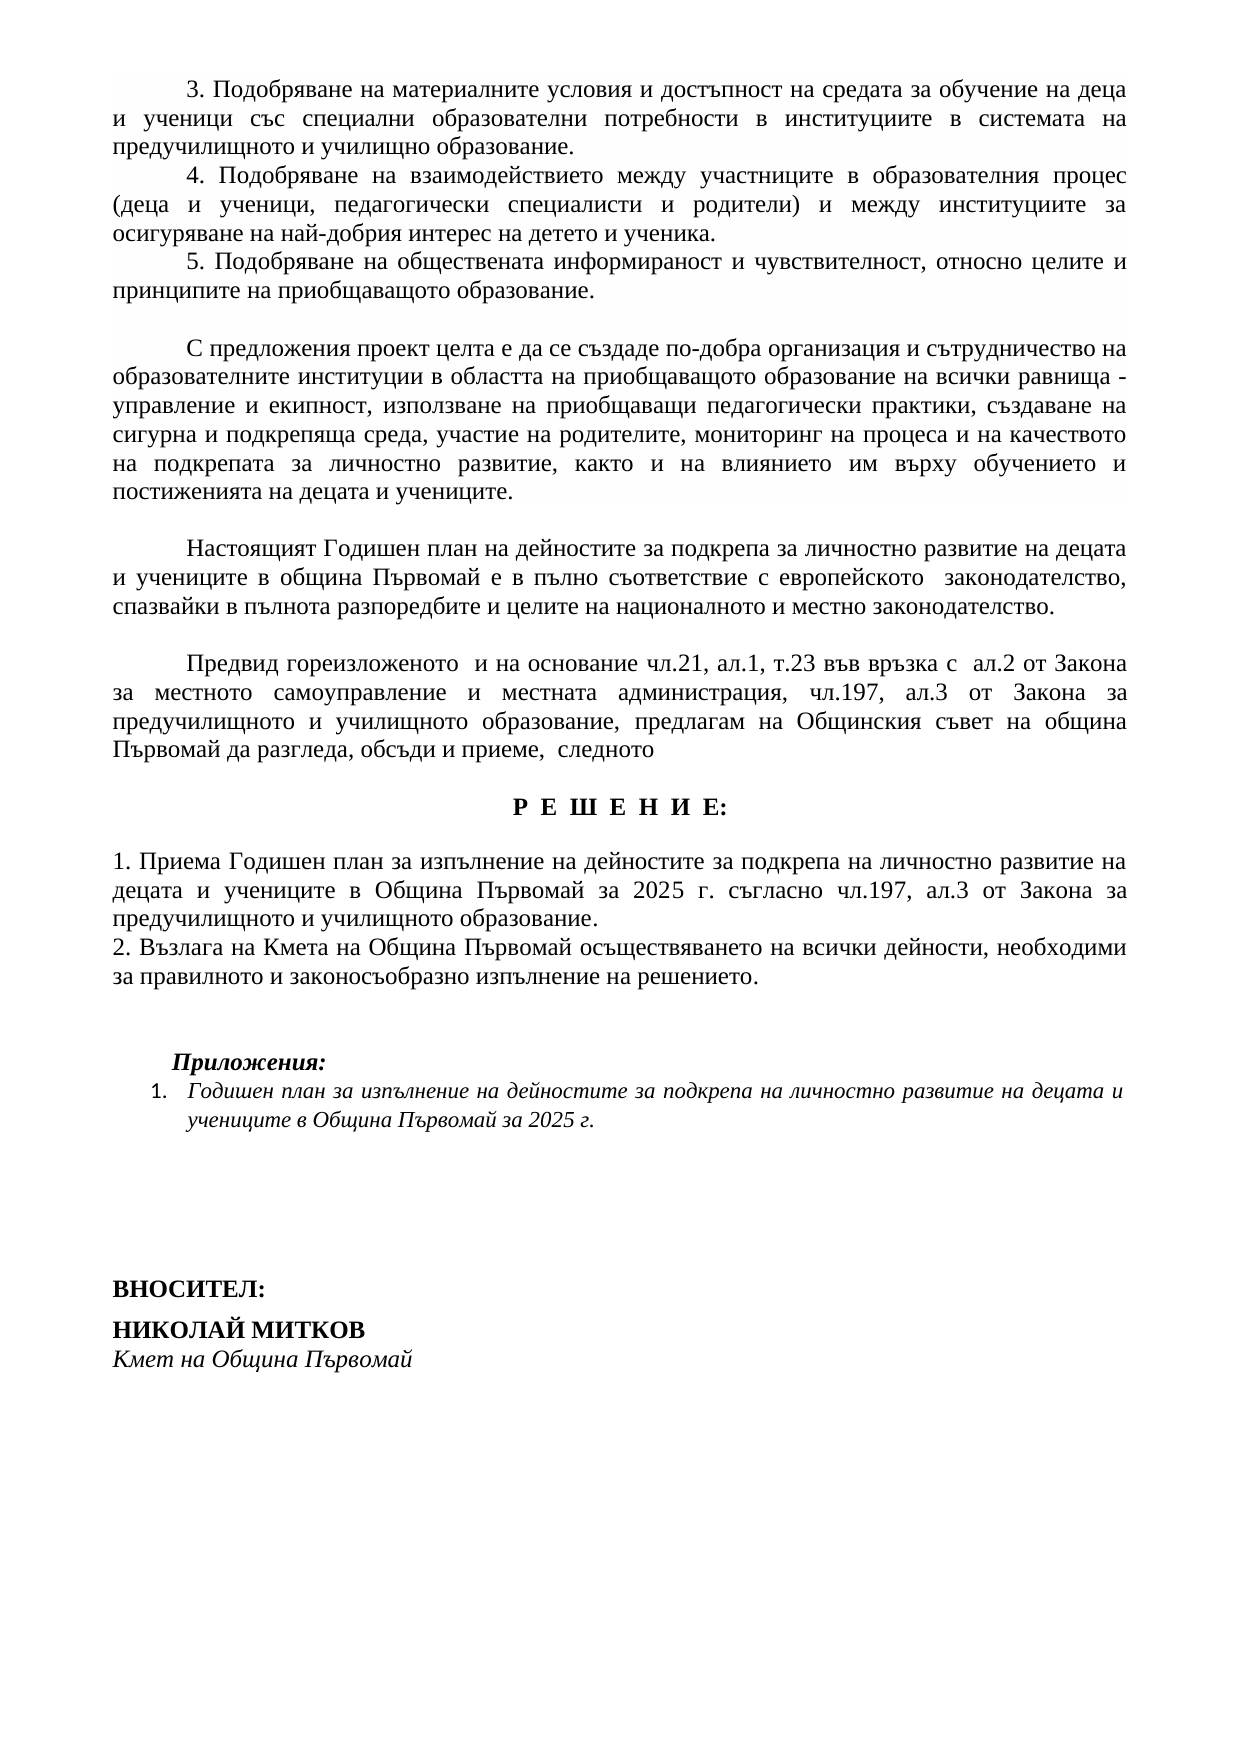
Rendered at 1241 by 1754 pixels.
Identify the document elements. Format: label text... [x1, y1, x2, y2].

list Годишен план за изпълнение на дейностите за подкрепа на личностно развитие на децата и учениците в Община Първомай за 2025 г. [150, 1076, 1128, 1132]
text Предвид гореизложеното и на основание чл.21, ал.1, т.23 във връзка с ал.2 от Закона за местното самоуправление и местната администрация, чл.197, ал.3 от Закона за предучилищното и училищното образование, предлагам на Общинския съвет на община Първомай да разгледа, обсъди и приеме, следното [112, 648, 1128, 763]
text 2. Възлага на Кмета на Община Първомай осъществяването на всички дейности, необходими за правилното и законосъобразно изпълнение на решението. [112, 932, 1128, 990]
text 4. Подобряване на взаимодействието между участниците в образователния процес (деца и ученици, педагогически специалисти и родители) и между институциите за осигуряване на най-добрия интерес на детето и ученика. [112, 160, 1128, 246]
text Настоящият Годишен план на дейностите за подкрепа за личностно развитие на децата и учениците в община Първомай е в пълно съответствие с европейското законодателство, спазвайки в пълнота разпоредбите и целите на националното и местно законодателство. [112, 533, 1128, 619]
text НИКОЛАЙ МИТКОВ [112, 1316, 1128, 1344]
subtitle Р Е Ш Е Н И Е: [112, 792, 1128, 821]
text Кмет на Община Първомай [112, 1344, 1128, 1373]
text 1. Приема Годишен план за изпълнение на дейностите за подкрепа на личностно развитие на децата и учениците в Община Първомай за 2025 г. съгласно чл.197, ал.3 от Закона за предучилищното и училищното образование. [112, 846, 1128, 932]
text ВНОСИТЕЛ: [112, 1274, 1128, 1303]
text 3. Подобряване на материалните условия и достъпност на средата за обучение на деца и ученици със специални образователни потребности в институциите в системата на предучилищното и училищно образование. [112, 74, 1128, 160]
text Приложения: [112, 1047, 1128, 1076]
text С предложения проект целта е да се създаде по-добра организация и сътрудничество на образователните институции в областта на приобщаващото образование на всички равнища - управление и екипност, използване на приобщаващи педагогически практики, създаване на сигурна и подкрепяща среда, участие на родителите, мониторинг на процеса и на качеството на подкрепата за личностно развитие, както и на влиянието им върху обучението и постиженията на децата и учениците. [112, 333, 1128, 505]
text 5. Подобряване на обществената информираност и чувствителност, относно целите и принципите на приобщаващото образование. [112, 246, 1128, 304]
